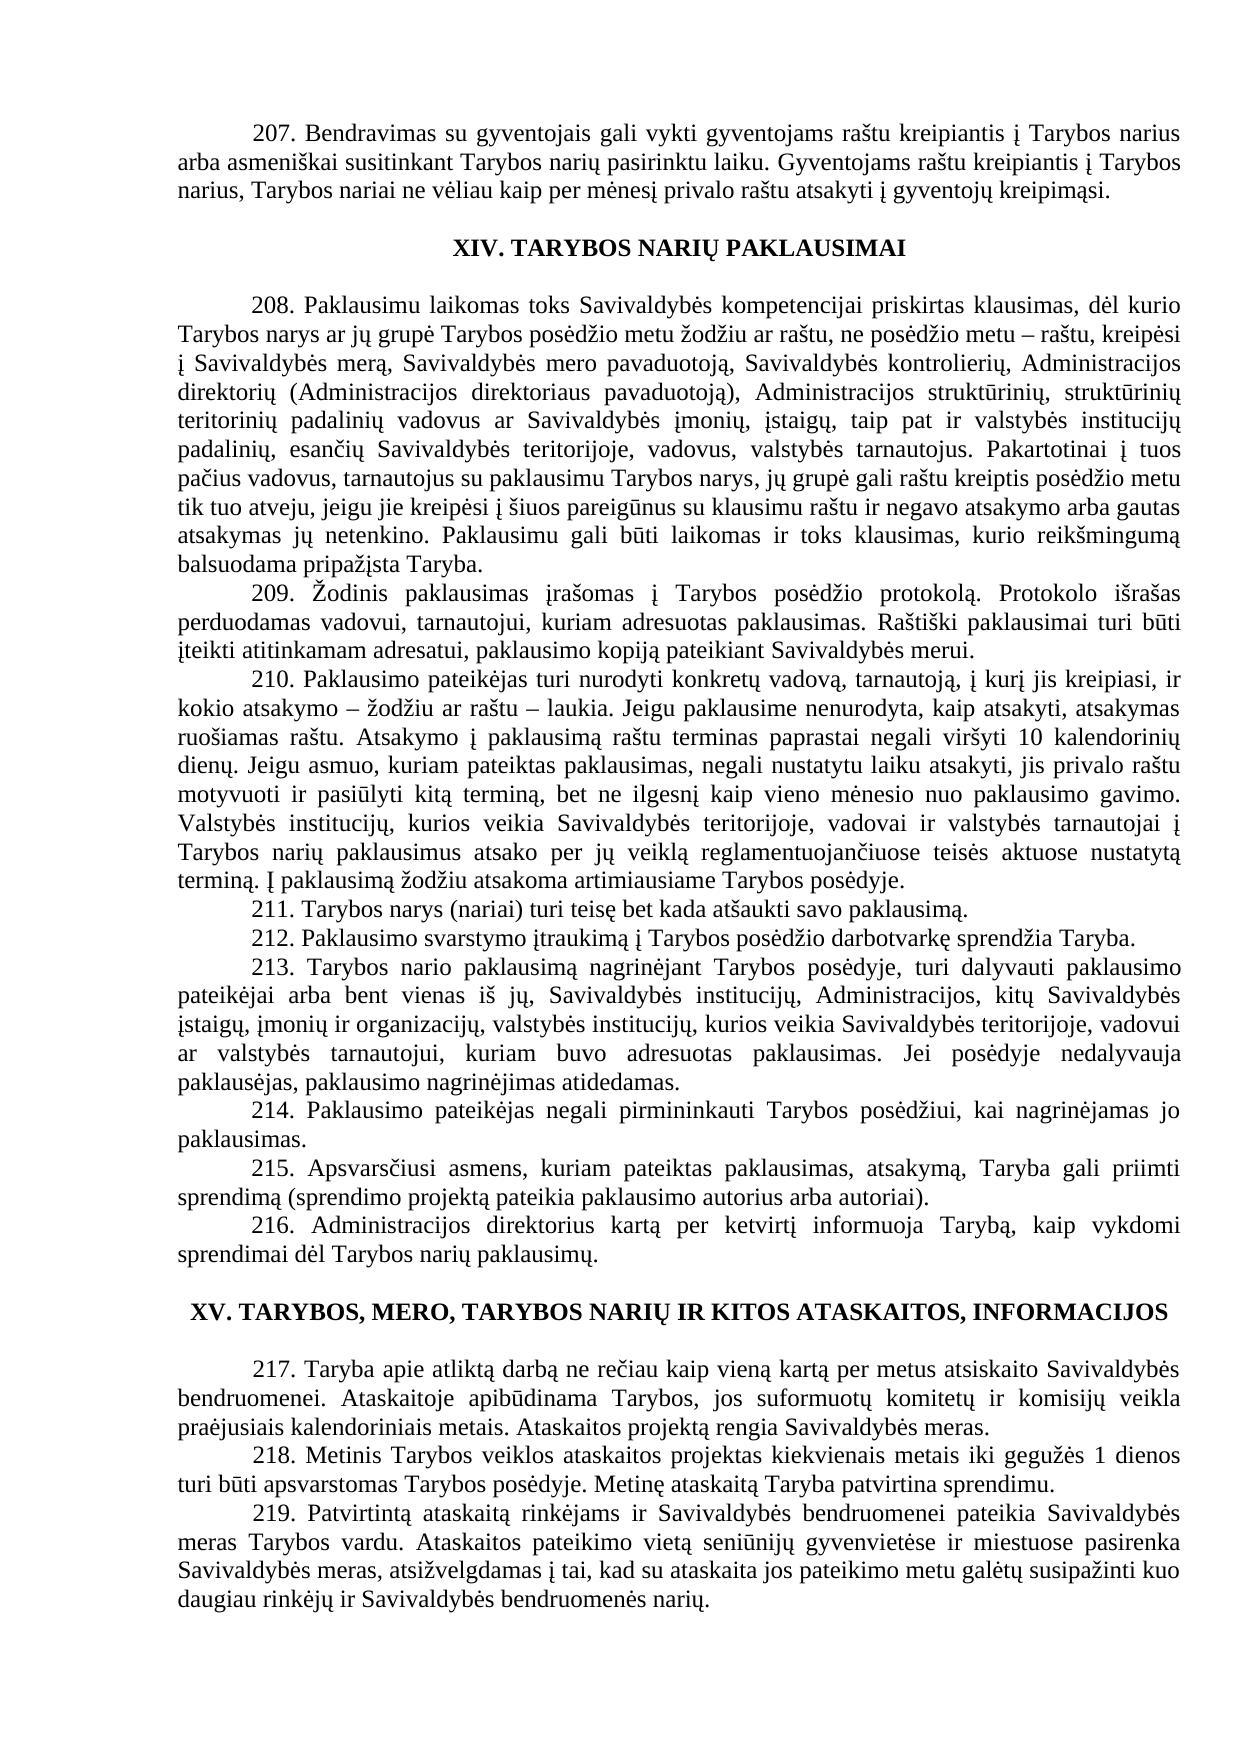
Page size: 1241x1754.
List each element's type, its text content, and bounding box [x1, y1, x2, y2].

text 214. Paklausimo pateikėjas negali pirmininkauti Tarybos posėdžiui, kai nagrinėjamas jo paklausimas. [177, 1096, 1181, 1153]
text XV. TARYBOS, MERO, TARYBOS NARIŲ IR KITOS ATASKAITOS, INFORMACIJOS [177, 1297, 1181, 1326]
text 209. Žodinis paklausimas įrašomas į Tarybos posėdžio protokolą. Protokolo išrašas perduodamas vadovui, tarnautojui, kuriam adresuotas paklausimas. Raštiški paklausimai turi būti įteikti atitinkamam adresatui, paklausimo kopiją pateikiant Savivaldybės merui. [177, 578, 1181, 664]
text 217. Taryba apie atliktą darbą ne rečiau kaip vieną kartą per metus atsiskaito Savivaldybės bendruomenei. Ataskaitoje apibūdinama Tarybos, jos suformuotų komitetų ir komisijų veikla praėjusiais kalendoriniais metais. Ataskaitos projektą rengia Savivaldybės meras. [177, 1354, 1181, 1441]
text 208. Paklausimu laikomas toks Savivaldybės kompetencijai priskirtas klausimas, dėl kurio Tarybos narys ar jų grupė Tarybos posėdžio metu žodžiu ar raštu, ne posėdžio metu – raštu, kreipėsi į Savivaldybės merą, Savivaldybės mero pavaduotoją, Savivaldybės kontrolierių, Administracijos direktorių (Administracijos direktoriaus pavaduotoją), Administracijos struktūrinių, struktūrinių teritorinių padalinių vadovus ar Savivaldybės įmonių, įstaigų, taip pat ir valstybės institucijų padalinių, esančių Savivaldybės teritorijoje, vadovus, valstybės tarnautojus. Pakartotinai į tuos pačius vadovus, tarnautojus su paklausimu Tarybos narys, jų grupė gali raštu kreiptis posėdžio metu tik tuo atveju, jeigu jie kreipėsi į šiuos pareigūnus su klausimu raštu ir negavo atsakymo arba gautas atsakymas jų netenkino. Paklausimu gali būti laikomas ir toks klausimas, kurio reikšmingumą balsuodama pripažįsta Taryba. [177, 291, 1181, 578]
text 211. Tarybos narys (nariai) turi teisę bet kada atšaukti savo paklausimą. [177, 894, 1181, 923]
text 215. Apsvarsčiusi asmens, kuriam pateiktas paklausimas, atsakymą, Taryba gali priimti sprendimą (sprendimo projektą pateikia paklausimo autorius arba autoriai). [177, 1153, 1181, 1211]
text 207. Bendravimas su gyventojais gali vykti gyventojams raštu kreipiantis į Tarybos narius arba asmeniškai susitinkant Tarybos narių pasirinktu laiku. Gyventojams raštu kreipiantis į Tarybos narius, Tarybos nariai ne vėliau kaip per mėnesį privalo raštu atsakyti į gyventojų kreipimąsi. [177, 118, 1181, 204]
text 216. Administracijos direktorius kartą per ketvirtį informuoja Tarybą, kaip vykdomi sprendimai dėl Tarybos narių paklausimų. [177, 1211, 1181, 1268]
text 213. Tarybos nario paklausimą nagrinėjant Tarybos posėdyje, turi dalyvauti paklausimo pateikėjai arba bent vienas iš jų, Savivaldybės institucijų, Administracijos, kitų Savivaldybės įstaigų, įmonių ir organizacijų, valstybės institucijų, kurios veikia Savivaldybės teritorijoje, vadovui ar valstybės tarnautojui, kuriam buvo adresuotas paklausimas. Jei posėdyje nedalyvauja paklausėjas, paklausimo nagrinėjimas atidedamas. [177, 952, 1181, 1096]
text 212. Paklausimo svarstymo įtraukimą į Tarybos posėdžio darbotvarkę sprendžia Taryba. [177, 923, 1181, 952]
text 210. Paklausimo pateikėjas turi nurodyti konkretų vadovą, tarnautoją, į kurį jis kreipiasi, ir kokio atsakymo – žodžiu ar raštu – laukia. Jeigu paklausime nenurodyta, kaip atsakyti, atsakymas ruošiamas raštu. Atsakymo į paklausimą raštu terminas paprastai negali viršyti 10 kalendorinių dienų. Jeigu asmuo, kuriam pateiktas paklausimas, negali nustatytu laiku atsakyti, jis privalo raštu motyvuoti ir pasiūlyti kitą terminą, bet ne ilgesnį kaip vieno mėnesio nuo paklausimo gavimo. Valstybės institucijų, kurios veikia Savivaldybės teritorijoje, vadovai ir valstybės tarnautojai į Tarybos narių paklausimus atsako per jų veiklą reglamentuojančiuose teisės aktuose nustatytą terminą. Į paklausimą žodžiu atsakoma artimiausiame Tarybos posėdyje. [177, 664, 1181, 894]
text 218. Metinis Tarybos veiklos ataskaitos projektas kiekvienais metais iki gegužės 1 dienos turi būti apsvarstomas Tarybos posėdyje. Metinę ataskaitą Taryba patvirtina sprendimu. [177, 1441, 1181, 1498]
text XIV. TARYBOS NARIŲ PAKLAUSIMAI [177, 233, 1181, 262]
text 219. Patvirtintą ataskaitą rinkėjams ir Savivaldybės bendruomenei pateikia Savivaldybės meras Tarybos vardu. Ataskaitos pateikimo vietą seniūnijų gyvenvietėse ir miestuose pasirenka Savivaldybės meras, atsižvelgdamas į tai, kad su ataskaita jos pateikimo metu galėtų susipažinti kuo daugiau rinkėjų ir Savivaldybės bendruomenės narių. [177, 1498, 1181, 1613]
